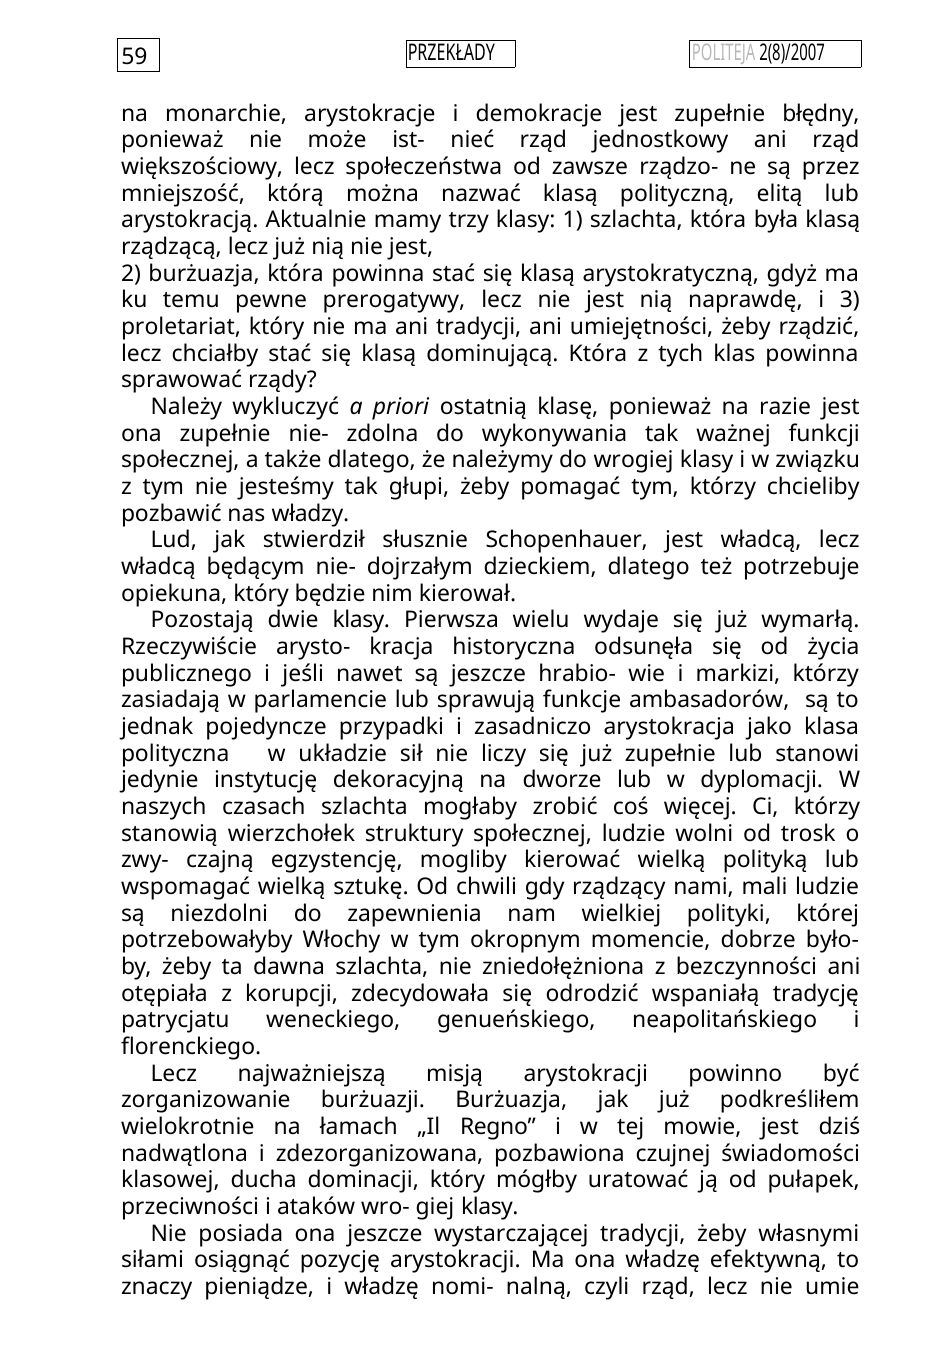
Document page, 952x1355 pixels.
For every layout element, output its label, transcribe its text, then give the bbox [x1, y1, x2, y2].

text Nie posiada ona jeszcze wystarczającej tradycji, żeby własnymi siłami osiągnąć pozycję arystokracji. Ma ona władzę efektywną, to znaczy pieniądze, i władzę nomi- nalną, czyli rząd, lecz nie umie [121, 1220, 860, 1300]
text Pozostają dwie klasy. Pierwsza wielu wydaje się już wymarłą. Rzeczywiście arysto- kracja historyczna odsunęła się od życia publicznego i jeśli nawet są jeszcze hrabio- wie i markizi, którzy zasiadają w parlamencie lub sprawują funkcje ambasadorów, są to jednak pojedyncze przypadki i zasadniczo arystokracja jako klasa polityczna w układzie sił nie liczy się już zupełnie lub stanowi jedynie instytucję dekoracyjną na dworze lub w dyplomacji. W naszych czasach szlachta mogłaby zrobić coś więcej. Ci, którzy stanowią wierzchołek struktury społecznej, ludzie wolni od trosk o zwy- czajną egzystencję, mogliby kierować wielką polityką lub wspomagać wielką sztukę. Od chwili gdy rządzący nami, mali ludzie są niezdolni do zapewnienia nam wielkiej polityki, której potrzebowałyby Włochy w tym okropnym momencie, dobrze było- by, żeby ta dawna szlachta, nie zniedołężniona z bezczynności ani otępiała z korupcji, zdecydowała się odrodzić wspaniałą tradycję patrycjatu weneckiego, genueńskiego, neapolitańskiego i florenckiego. [121, 606, 860, 1060]
text na monarchie, arystokracje i demokracje jest zupełnie błędny, ponieważ nie może ist- nieć rząd jednostkowy ani rząd większościowy, lecz społeczeństwa od zawsze rządzo- ne są przez mniejszość, którą można nazwać klasą polityczną, elitą lub arystokracją. Aktualnie mamy trzy klasy: 1) szlachta, która była klasą rządzącą, lecz już nią nie jest, [121, 100, 860, 260]
text Lecz najważniejszą misją arystokracji powinno być zorganizowanie burżuazji. Burżuazja, jak już podkreśliłem wielokrotnie na łamach „Il Regno” i w tej mowie, jest dziś nadwątlona i zdezorganizowana, pozbawiona czujnej świadomości klasowej, ducha dominacji, który mógłby uratować ją od pułapek, przeciwności i ataków wro- giej klasy. [121, 1060, 860, 1220]
text 2) burżuazja, która powinna stać się klasą arystokratyczną, gdyż ma ku temu pewne prerogatywy, lecz nie jest nią naprawdę, i 3) proletariat, który nie ma ani tradycji, ani umiejętności, żeby rządzić, lecz chciałby stać się klasą dominującą. Która z tych klas powinna sprawować rządy? [121, 260, 860, 393]
text Lud, jak stwierdził słusznie Schopenhauer, jest władcą, lecz władcą będącym nie- dojrzałym dzieckiem, dlatego też potrzebuje opiekuna, który będzie nim kierował. [121, 526, 860, 606]
text Należy wykluczyć a priori ostatnią klasę, ponieważ na razie jest ona zupełnie nie- zdolna do wykonywania tak ważnej funkcji społecznej, a także dlatego, że należymy do wrogiej klasy i w związku z tym nie jesteśmy tak głupi, żeby pomagać tym, którzy chcieliby pozbawić nas władzy. [121, 393, 860, 526]
